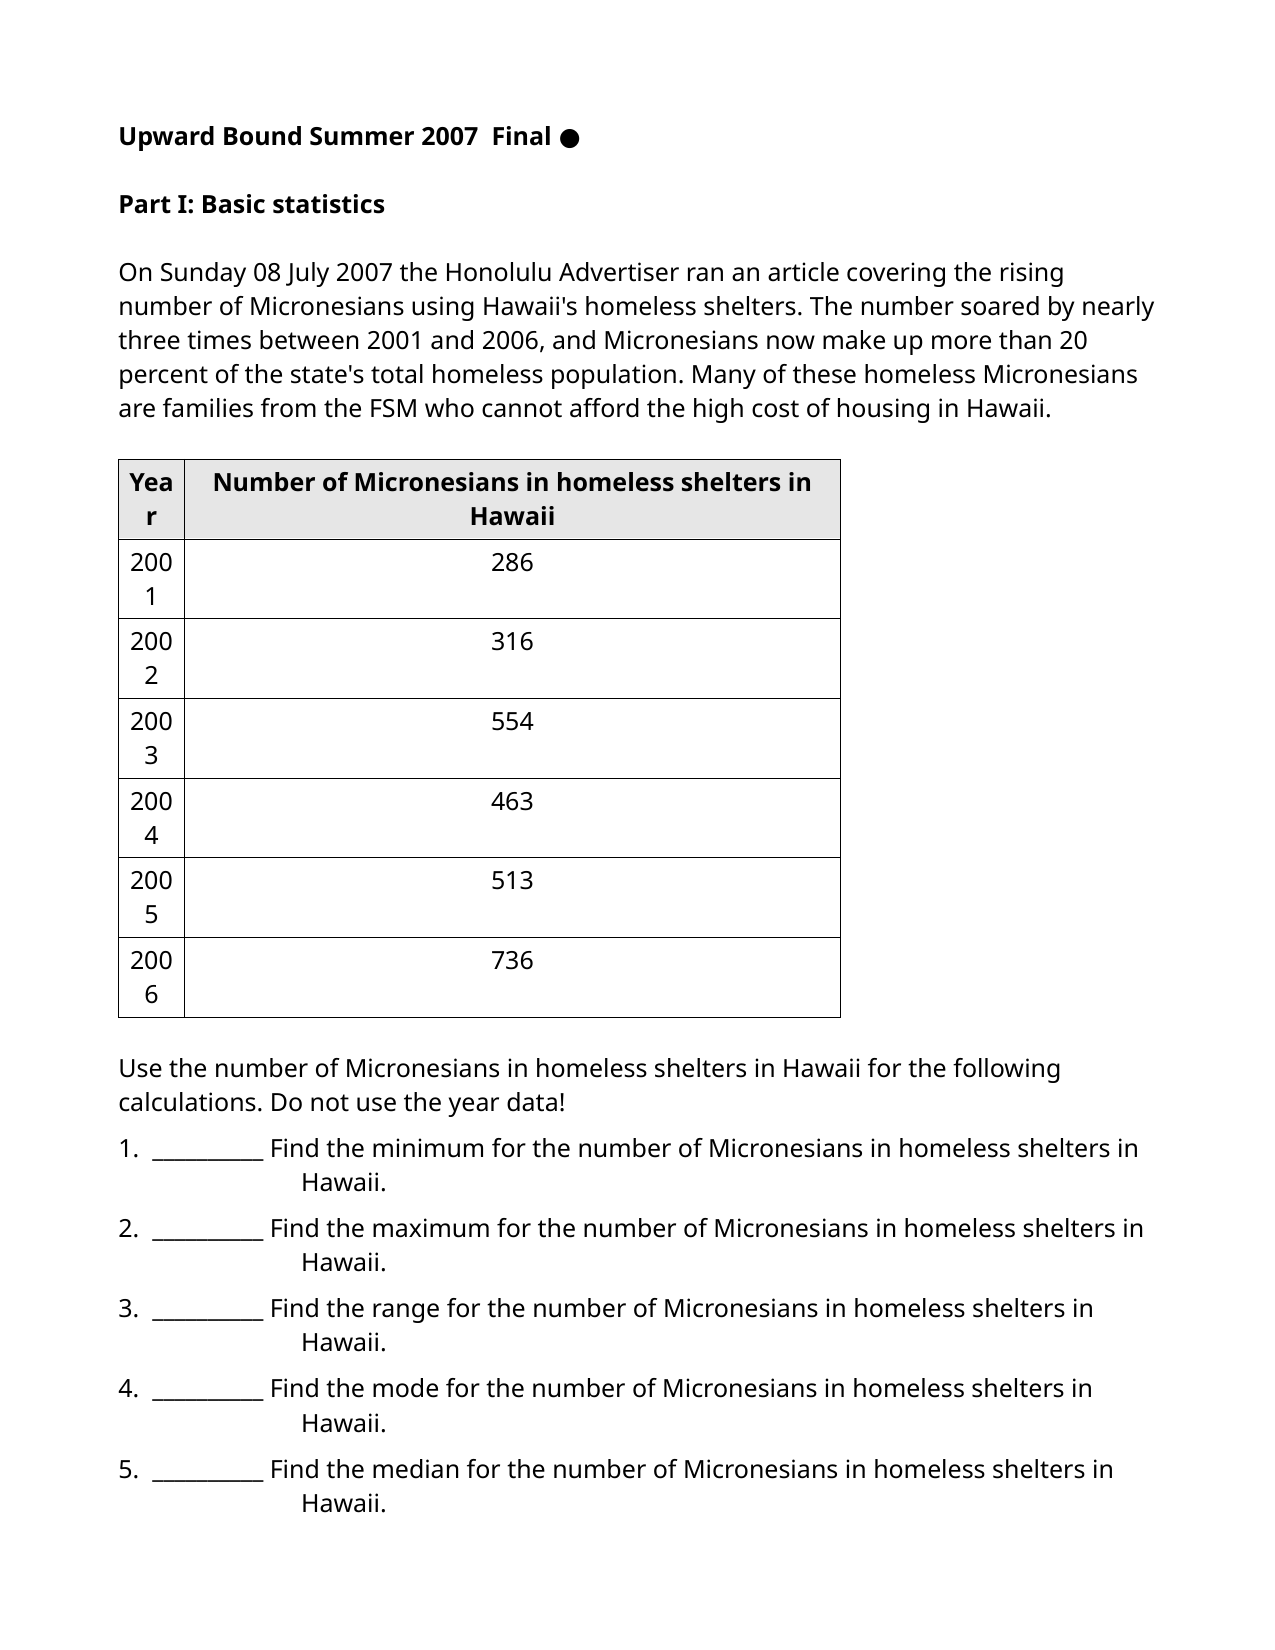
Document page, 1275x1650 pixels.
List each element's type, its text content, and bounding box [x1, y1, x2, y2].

table_header Number of Micronesians in homeless shelters in Hawaii [185, 460, 840, 538]
text On Sunday 08 July 2007 the Honolulu Advertiser ran an article covering the rising number of Micronesians using Hawaii's homeless shelters. The number soared by nearly three times between 2001 and 2006, and Micronesians now make up more than 20 percent of the state's total homeless population. Many of these homeless Micronesians are families from the FSM who cannot afford the high cost of housing in Hawaii. [118, 254, 1157, 425]
table_cell 2005 [119, 858, 184, 937]
text 2. __________ Find the maximum for the number of Micronesians in homeless shelters in Hawaii. [118, 1211, 1157, 1279]
table_cell 736 [185, 938, 840, 1017]
table_cell 2001 [119, 540, 184, 618]
text 5. __________ Find the median for the number of Micronesians in homeless shelters in Hawaii. [118, 1451, 1157, 1519]
table_cell 316 [185, 619, 840, 698]
table_cell 2003 [119, 699, 184, 777]
text 4. __________ Find the mode for the number of Micronesians in homeless shelters in Hawaii. [118, 1371, 1157, 1439]
table_cell 2002 [119, 619, 184, 698]
table_cell 554 [185, 699, 840, 777]
text Part I: Basic statistics [118, 186, 1157, 220]
table_header Year [119, 460, 184, 538]
text 1. __________ Find the minimum for the number of Micronesians in homeless shelters in Hawaii. [118, 1131, 1157, 1199]
table_cell 286 [185, 540, 840, 618]
table_cell 513 [185, 858, 840, 937]
text Upward Bound Summer 2007 Final ● [118, 118, 1157, 152]
table_cell 2006 [119, 938, 184, 1017]
text Use the number of Micronesians in homeless shelters in Hawaii for the following calculations. Do not use the year data! [118, 1051, 1157, 1119]
table_cell 2004 [119, 779, 184, 857]
table_cell 463 [185, 779, 840, 857]
text 3. __________ Find the range for the number of Micronesians in homeless shelters in Hawaii. [118, 1291, 1157, 1359]
